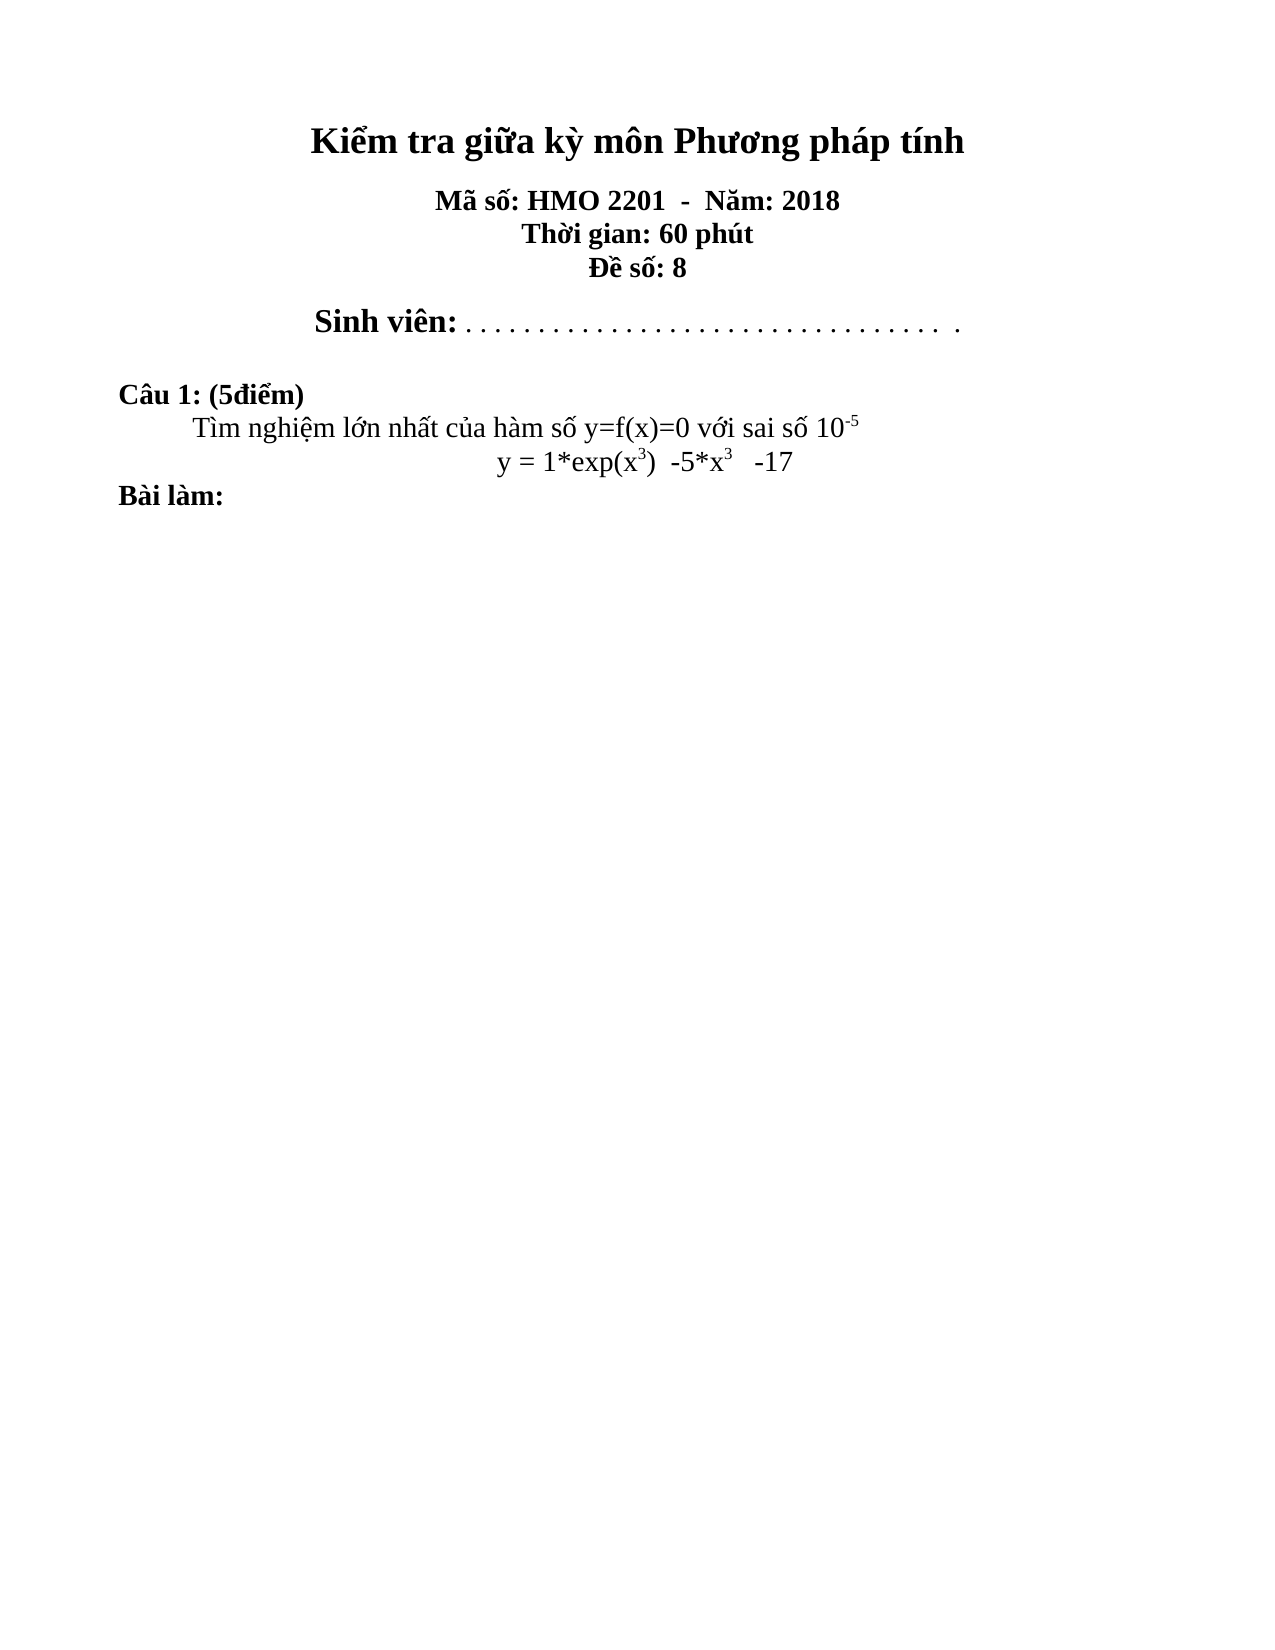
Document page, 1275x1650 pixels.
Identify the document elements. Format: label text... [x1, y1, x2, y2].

text Kiểm tra giữa kỳ môn Phương pháp tính [118, 118, 1157, 161]
text Sinh viên: . . . . . . . . . . . . . . . . . . . . . . . . . . . . . . . . . . [118, 301, 1157, 340]
text Mã số: HMO 2201 - Năm: 2018 [118, 183, 1157, 216]
text Bài làm: [118, 478, 1157, 511]
text Câu 1: (5điểm) [118, 377, 1157, 411]
text Đề số: 8 [118, 250, 1157, 283]
text Thời gian: 60 phút [118, 216, 1157, 250]
text y = 1*exp(x3) -5*x3 -17 [118, 444, 1157, 478]
text Tìm nghiệm lớn nhất của hàm số y=f(x)=0 với sai số 10-5 [118, 411, 1157, 444]
